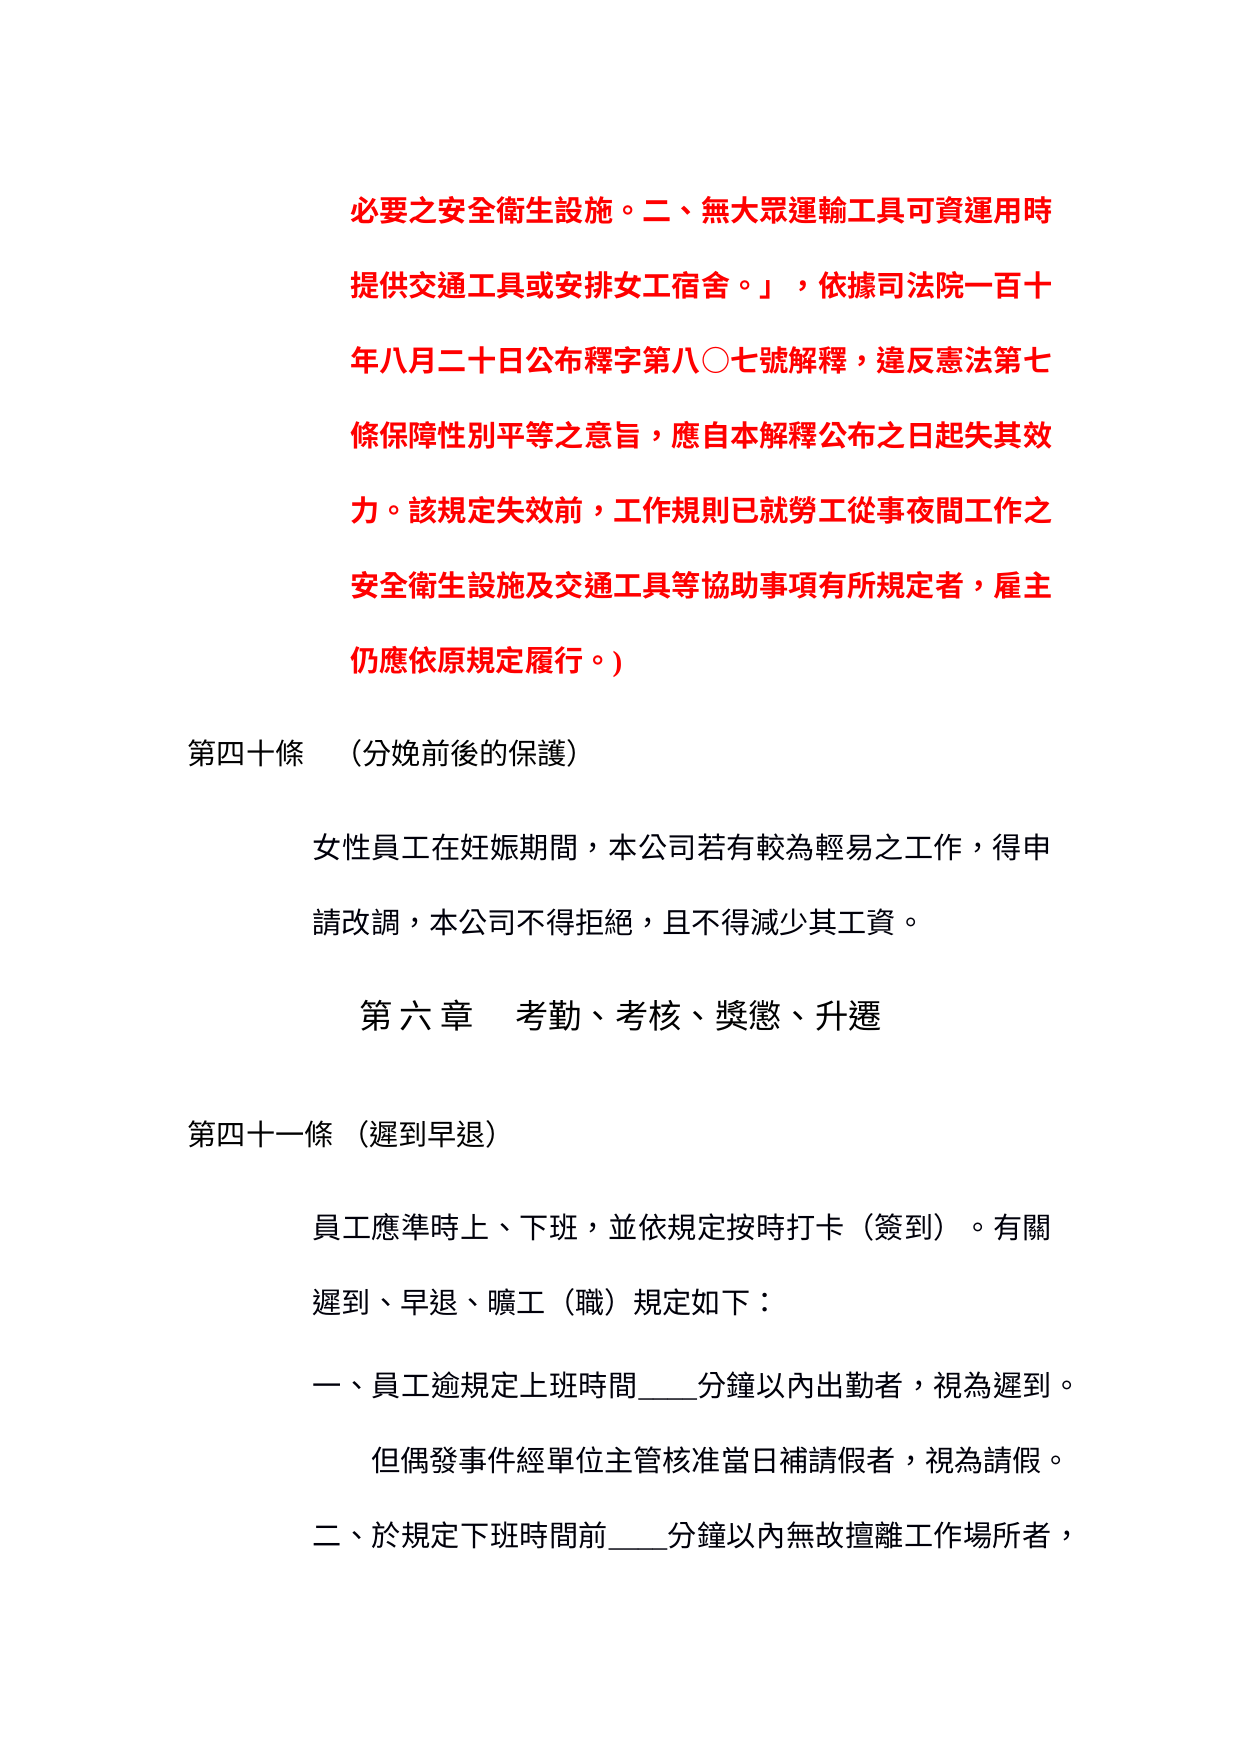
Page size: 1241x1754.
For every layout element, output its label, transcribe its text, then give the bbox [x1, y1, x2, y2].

text (※「雇主不得使女工於午後十時至翌晨六時之時間內工作。但雇主經工會同意，如事業單位無工會者，經勞資會議同意後，且符合下列各款規定者，不在此限：一、提供必要之安全衛生設施。二、無大眾運輸工具可資運用時，提供交通工具或安排女工宿舍。」，依據司法院一百十年八月二十日公布釋字第八○七號解釋，違反憲法第七條保障性別平等之意旨，應自本解釋公布之日起失其效力。該規定失效前，工作規則已就勞工從事夜間工作之安全衛生設施及交通工具等協助事項有所規定者，雇主仍應依原規定履行。) [312, 164, 1053, 689]
text 第四十一條 （遲到早退） [187, 1088, 1053, 1163]
subtitle 考勤、考核、獎懲、升遷 [187, 971, 1053, 1046]
text 員工應準時上、下班，並依規定按時打卡（簽到）。有關遲到、早退、曠工（職）規定如下： [312, 1182, 1053, 1332]
text 女性員工在妊娠期間，本公司若有較為輕易之工作，得申請改調，本公司不得拒絕，且不得減少其工資。 [312, 802, 1053, 952]
text 第四十條 （分娩前後的保護） [187, 708, 1053, 783]
text 二、於規定下班時間前____分鐘以內無故擅離工作場所者，視為早退。 [312, 1490, 1053, 1565]
text 一、員工逾規定上班時間____分鐘以內出勤者，視為遲到。但偶發事件經單位主管核准當日補請假者，視為請假。 [312, 1340, 1053, 1490]
